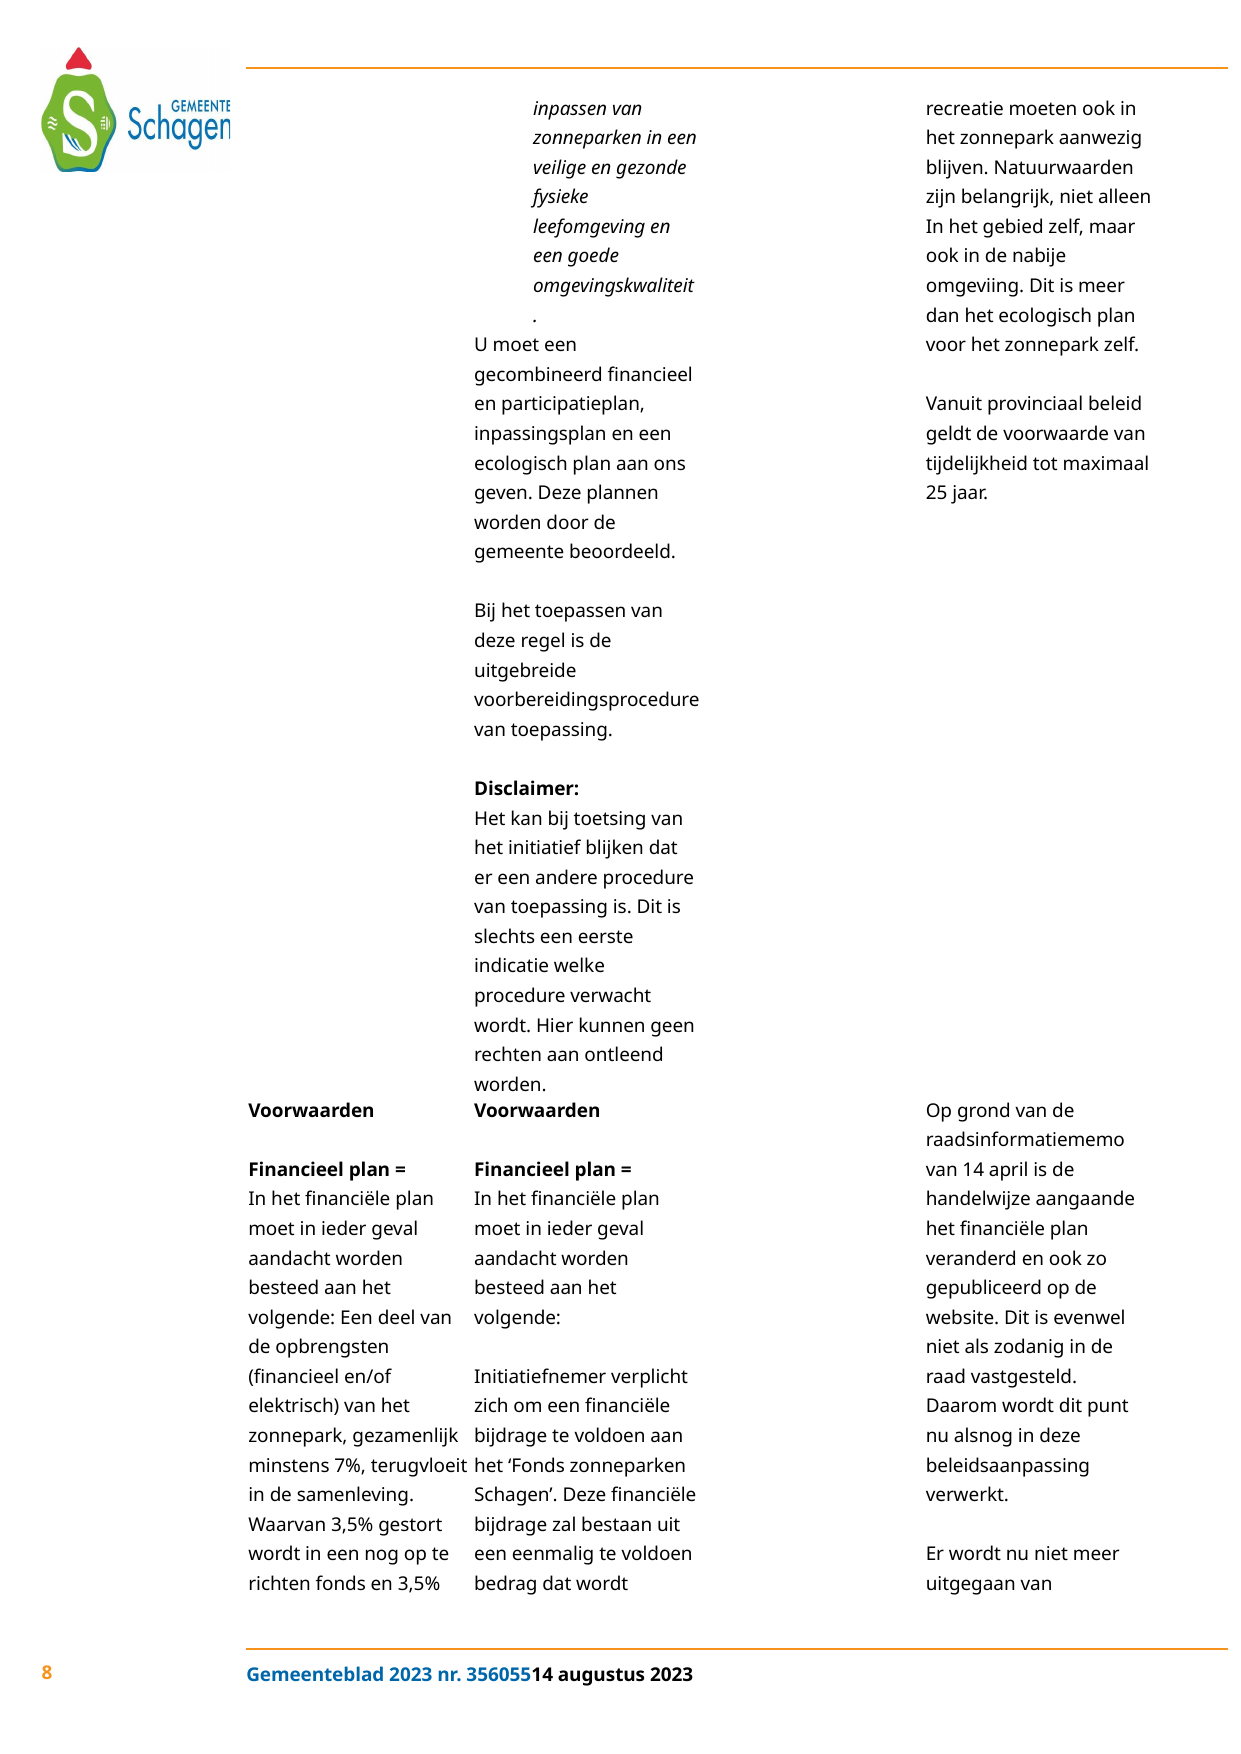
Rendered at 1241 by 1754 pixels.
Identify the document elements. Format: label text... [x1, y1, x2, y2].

table_cell [700, 1097, 926, 1596]
table_cell [700, 95, 926, 1097]
table_cell recreatie moeten ook in het zonnepark aanwezig blijven. Natuurwaarden zijn belangrijk, niet alleen In het gebied zelf, maar ook in de nabije omgeviing. Dit is meer dan het ecologisch plan voor het zonnepark zelf. Vanuit provinciaal beleid geldt de voorwaarde van tijdelijkheid tot maximaal 25 jaar. [926, 95, 1152, 1097]
table_cell inpassen van zonneparken in een veilige en gezonde fysieke leefomgeving en een goede omgevingskwaliteit. U moet een gecombineerd financieel en participatieplan, inpassingsplan en een ecologisch plan aan ons geven. Deze plannen worden door de gemeente beoordeeld. Bij het toepassen van deze regel is de uitgebreide voorbereidingsprocedure van toepassing. Disclaimer: Het kan bij toetsing van het initiatief blijken dat er een andere procedure van toepassing is. Dit is slechts een eerste indicatie welke procedure verwacht wordt. Hier kunnen geen rechten aan ontleend worden. [474, 95, 700, 1097]
table_cell Op grond van de raadsinformatiememo van 14 april is de handelwijze aangaande het financiële plan veranderd en ook zo gepubliceerd op de website. Dit is evenwel niet als zodanig in de raad vastgesteld. Daarom wordt dit punt nu alsnog in deze beleidsaanpassing verwerkt. Er wordt nu niet meer uitgegaan van [926, 1097, 1152, 1596]
table_cell Voorwaarden Financieel plan = In het financiële plan moet in ieder geval aandacht worden besteed aan het volgende: Een deel van de opbrengsten (financieel en/of elektrisch) van het zonnepark, gezamenlijk minstens 7%, terugvloeit in de samenleving. Waarvan 3,5% gestort wordt in een nog op te richten fonds en 3,5% [248, 1097, 474, 1596]
picture [41, 47, 231, 172]
table_cell Voorwaarden Financieel plan = In het financiële plan moet in ieder geval aandacht worden besteed aan het volgende: Initiatiefnemer verplicht zich om een financiële bijdrage te voldoen aan het ‘Fonds zonneparken Schagen’. Deze financiële bijdrage zal bestaan uit een eenmalig te voldoen bedrag dat wordt [474, 1097, 700, 1596]
table_cell [248, 95, 474, 1097]
